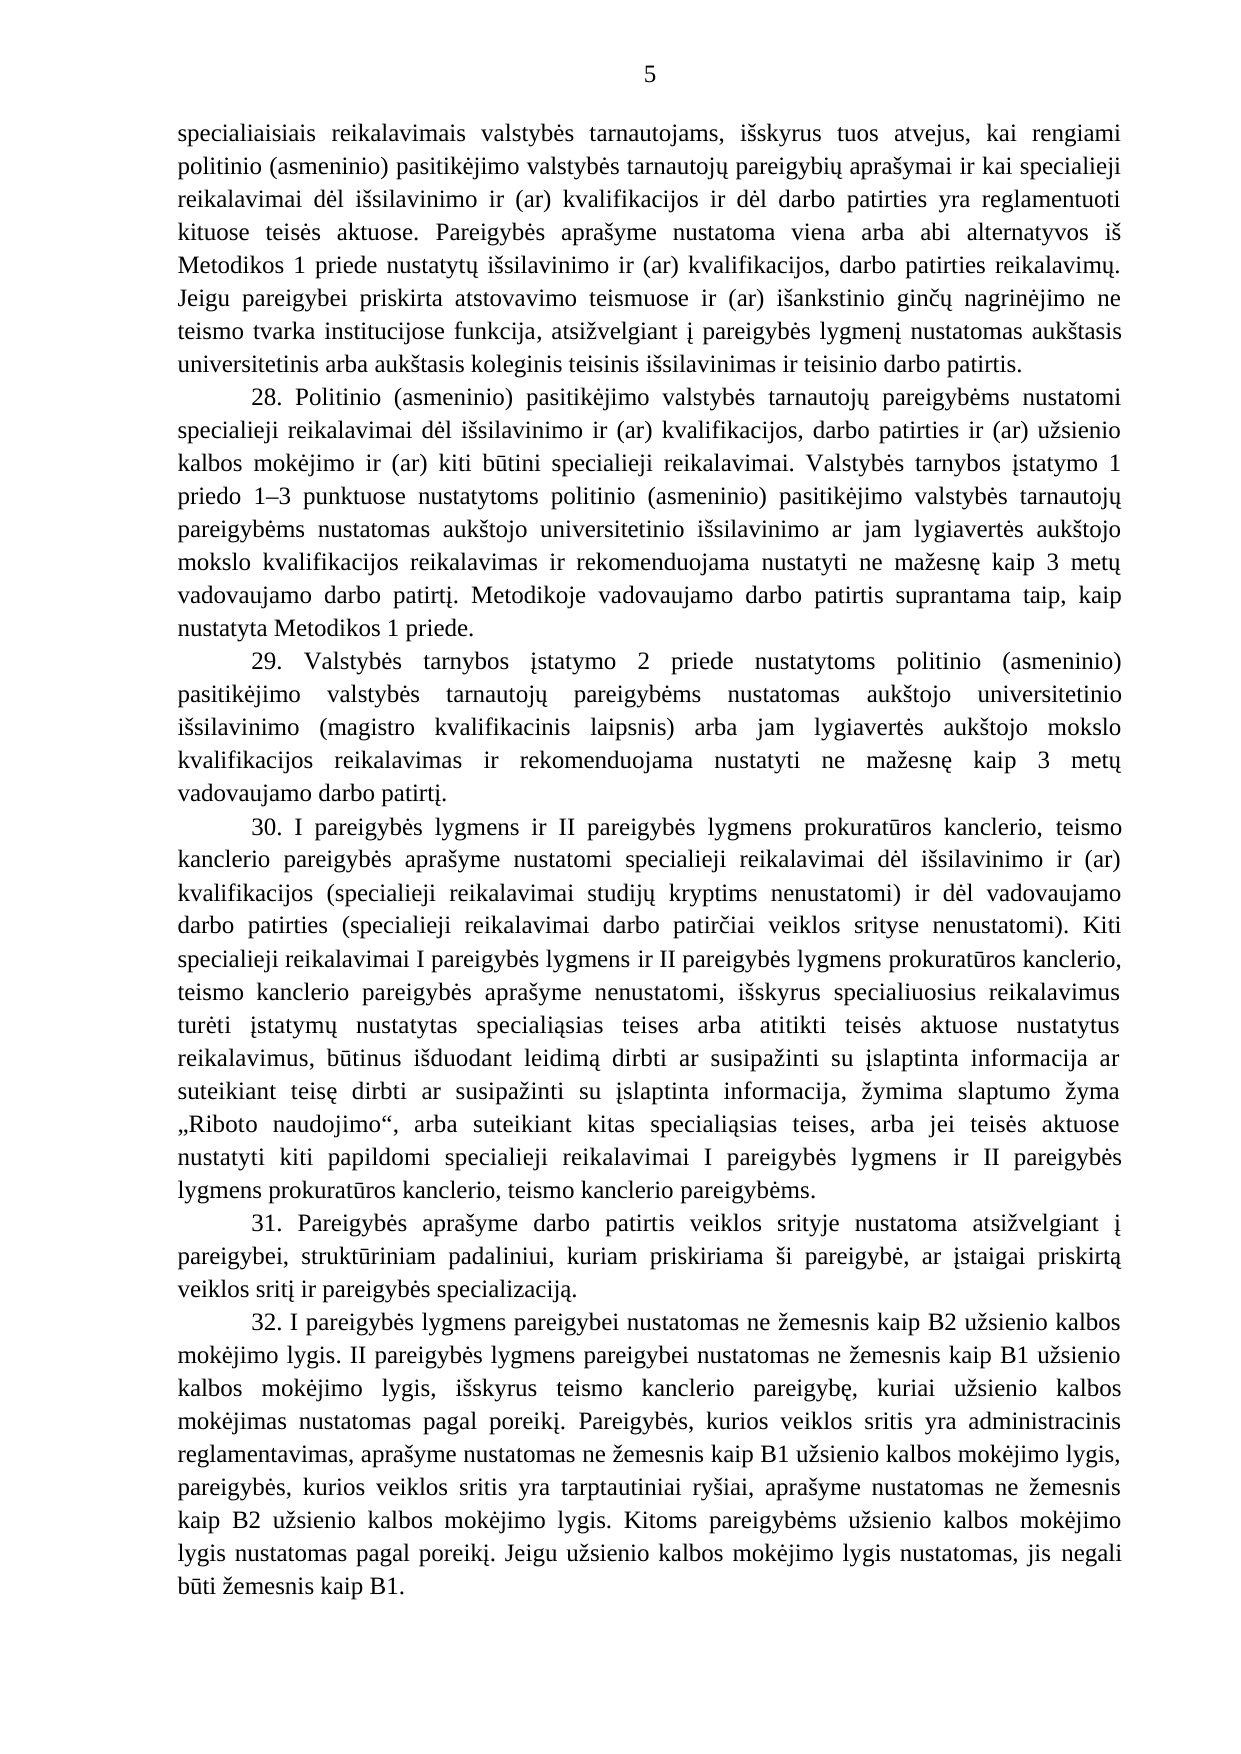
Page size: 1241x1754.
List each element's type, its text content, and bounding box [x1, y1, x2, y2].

text 30. I pareigybės lygmens ir II pareigybės lygmens prokuratūros kanclerio, teismo kanclerio pareigybės aprašyme nustatomi specialieji reikalavimai dėl išsilavinimo ir (ar) kvalifikacijos (specialieji reikalavimai studijų kryptims nenustatomi) ir dėl vadovaujamo darbo patirties (specialieji reikalavimai darbo patirčiai veiklos srityse nenustatomi). Kiti specialieji reikalavimai I pareigybės lygmens ir II pareigybės lygmens prokuratūros kanclerio, teismo kanclerio pareigybės aprašyme nenustatomi, išskyrus specialiuosius reikalavimus turėti įstatymų nustatytas specialiąsias teises arba atitikti teisės aktuose nustatytus reikalavimus, būtinus išduodant leidimą dirbti ar susipažinti su įslaptinta informacija ar suteikiant teisę dirbti ar susipažinti su įslaptinta informacija, žymima slaptumo žyma „Riboto naudojimo“, arba suteikiant kitas specialiąsias teises, arba jei teisės aktuose nustatyti kiti papildomi specialieji reikalavimai I pareigybės lygmens ir II pareigybės lygmens prokuratūros kanclerio, teismo kanclerio pareigybėms. [177, 812, 1122, 1203]
text 31. Pareigybės aprašyme darbo patirtis veiklos srityje nustatoma atsižvelgiant į pareigybei, struktūriniam padaliniui, kuriam priskiriama ši pareigybė, ar įstaigai priskirtą veiklos sritį ir pareigybės specializaciją. [177, 1208, 1122, 1303]
text 32. I pareigybės lygmens pareigybei nustatomas ne žemesnis kaip B2 užsienio kalbos mokėjimo lygis. II pareigybės lygmens pareigybei nustatomas ne žemesnis kaip B1 užsienio kalbos mokėjimo lygis, išskyrus teismo kanclerio pareigybę, kuriai užsienio kalbos mokėjimas nustatomas pagal poreikį. Pareigybės, kurios veiklos sritis yra administracinis reglamentavimas, aprašyme nustatomas ne žemesnis kaip B1 užsienio kalbos mokėjimo lygis, pareigybės, kurios veiklos sritis yra tarptautiniai ryšiai, aprašyme nustatomas ne žemesnis kaip B2 užsienio kalbos mokėjimo lygis. Kitoms pareigybėms užsienio kalbos mokėjimo lygis nustatomas pagal poreikį. Jeigu užsienio kalbos mokėjimo lygis nustatomas, jis negali būti žemesnis kaip B1. [177, 1307, 1122, 1600]
text 29. Valstybės tarnybos įstatymo 2 priede nustatytoms politinio (asmeninio) pasitikėjimo valstybės tarnautojų pareigybėms nustatomas aukštojo universitetinio išsilavinimo (magistro kvalifikacinis laipsnis) arba jam lygiavertės aukštojo mokslo kvalifikacijos reikalavimas ir rekomenduojama nustatyti ne mažesnę kaip 3 metų vadovaujamo darbo patirtį. [177, 646, 1122, 807]
text 28. Politinio (asmeninio) pasitikėjimo valstybės tarnautojų pareigybėms nustatomi specialieji reikalavimai dėl išsilavinimo ir (ar) kvalifikacijos, darbo patirties ir (ar) užsienio kalbos mokėjimo ir (ar) kiti būtini specialieji reikalavimai. Valstybės tarnybos įstatymo 1 priedo 1–3 punktuose nustatytoms politinio (asmeninio) pasitikėjimo valstybės tarnautojų pareigybėms nustatomas aukštojo universitetinio išsilavinimo ar jam lygiavertės aukštojo mokslo kvalifikacijos reikalavimas ir rekomenduojama nustatyti ne mažesnę kaip 3 metų vadovaujamo darbo patirtį. Metodikoje vadovaujamo darbo patirtis suprantama taip, kaip nustatyta Metodikos 1 priede. [177, 382, 1122, 642]
text specialiaisiais reikalavimais valstybės tarnautojams, išskyrus tuos atvejus, kai rengiami politinio (asmeninio) pasitikėjimo valstybės tarnautojų pareigybių aprašymai ir kai specialieji reikalavimai dėl išsilavinimo ir (ar) kvalifikacijos ir dėl darbo patirties yra reglamentuoti kituose teisės aktuose. Pareigybės aprašyme nustatoma viena arba abi alternatyvos iš Metodikos 1 priede nustatytų išsilavinimo ir (ar) kvalifikacijos, darbo patirties reikalavimų. Jeigu pareigybei priskirta atstovavimo teismuose ir (ar) išankstinio ginčų nagrinėjimo ne teismo tvarka institucijose funkcija, atsižvelgiant į pareigybės lygmenį nustatomas aukštasis universitetinis arba aukštasis koleginis teisinis išsilavinimas ir teisinio darbo patirtis. [177, 118, 1122, 378]
